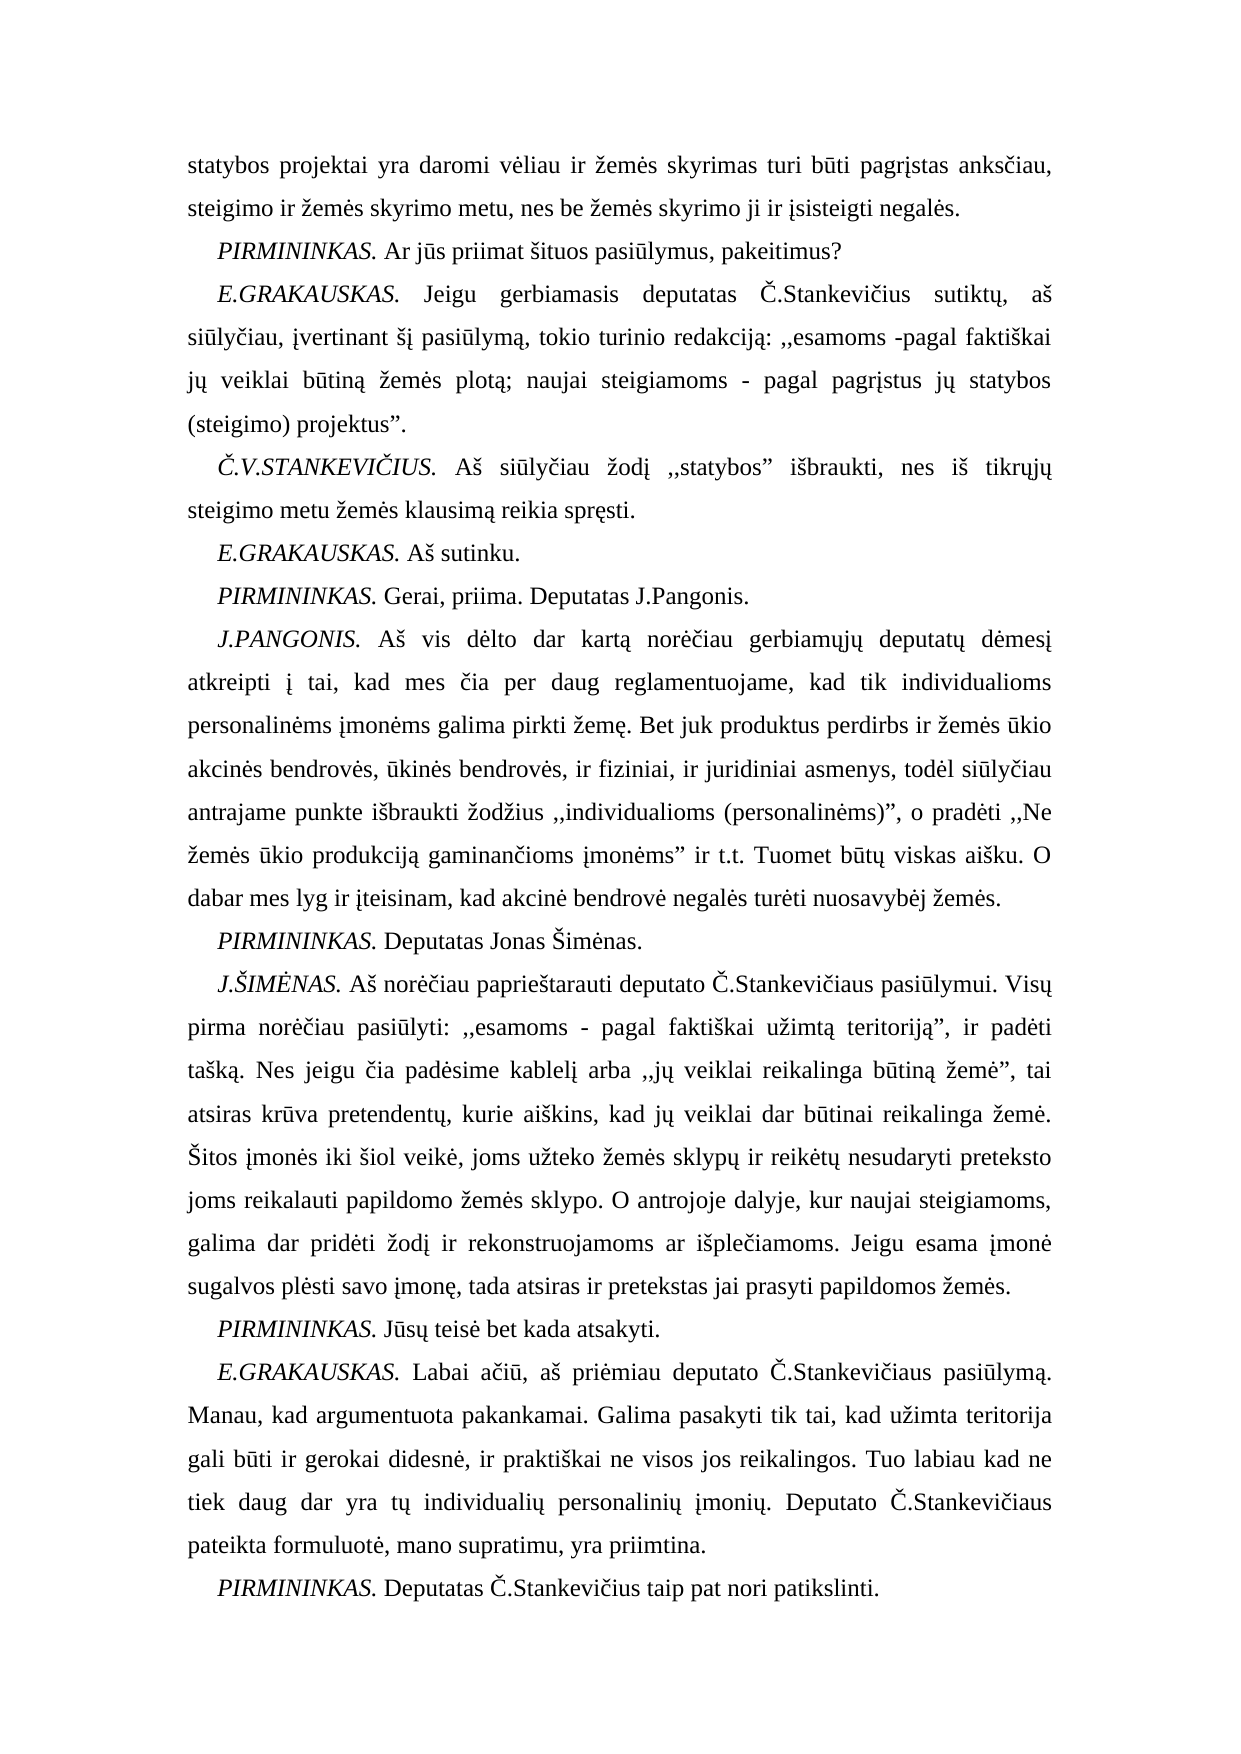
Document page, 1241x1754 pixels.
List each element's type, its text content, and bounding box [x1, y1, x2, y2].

text PIRMININKAS. Deputatas Jonas Šimėnas. [187, 926, 1053, 955]
text statybos projektai yra daromi vėliau ir žemės skyrimas turi būti pagrįstas anksčiau, steigimo ir žemės skyrimo metu, nes be žemės skyrimo ji ir įsisteigti negalės. [187, 150, 1053, 222]
text PIRMININKAS. Deputatas Č.Stankevičius taip pat nori patikslinti. [187, 1573, 1053, 1602]
text PIRMININKAS. Ar jūs priimat šituos pasiūlymus, pakeitimus? [187, 236, 1053, 265]
text J.PANGONIS. Aš vis dėlto dar kartą norėčiau gerbiamųjų deputatų dėmesį atkreipti į tai, kad mes čia per daug reglamentuojame, kad tik individualioms personalinėms įmonėms galima pirkti žemę. Bet juk produktus perdirbs ir žemės ūkio akcinės bendrovės, ūkinės bendrovės, ir fiziniai, ir juridiniai asmenys, todėl siūlyčiau antrajame punkte išbraukti žodžius ,,individualioms (personalinėms)”, o pradėti ,,Ne žemės ūkio produkciją gaminančioms įmonėms” ir t.t. Tuomet būtų viskas aišku. O dabar mes lyg ir įteisinam, kad akcinė bendrovė negalės turėti nuosavybėj žemės. [187, 624, 1053, 912]
text PIRMININKAS. Jūsų teisė bet kada atsakyti. [187, 1314, 1053, 1343]
text E.GRAKAUSKAS. Labai ačiū, aš priėmiau deputato Č.Stankevičiaus pasiūlymą. Manau, kad argumentuota pakankamai. Galima pasakyti tik tai, kad užimta teritorija gali būti ir gerokai didesnė, ir praktiškai ne visos jos reikalingos. Tuo labiau kad ne tiek daug dar yra tų individualių personalinių įmonių. Deputato Č.Stankevičiaus pateikta formuluotė, mano supratimu, yra priimtina. [187, 1357, 1053, 1559]
text PIRMININKAS. Gerai, priima. Deputatas J.Pangonis. [187, 581, 1053, 610]
text E.GRAKAUSKAS. Aš sutinku. [187, 538, 1053, 567]
text Č.V.STANKEVIČIUS. Aš siūlyčiau žodį ,,statybos” išbraukti, nes iš tikrųjų steigimo metu žemės klausimą reikia spręsti. [187, 452, 1053, 524]
text E.GRAKAUSKAS. Jeigu gerbiamasis deputatas Č.Stankevičius sutiktų, aš siūlyčiau, įvertinant šį pasiūlymą, tokio turinio redakciją: ,,esamoms -pagal faktiškai jų veiklai būtiną žemės plotą; naujai steigiamoms - pagal pagrįstus jų statybos (steigimo) projektus”. [187, 279, 1053, 437]
text J.ŠIMĖNAS. Aš norėčiau paprieštarauti deputato Č.Stankevičiaus pasiūlymui. Visų pirma norėčiau pasiūlyti: ,,esamoms - pagal faktiškai užimtą teritoriją”, ir padėti tašką. Nes jeigu čia padėsime kablelį arba ,,jų veiklai reikalinga būtiną žemė”, tai atsiras krūva pretendentų, kurie aiškins, kad jų veiklai dar būtinai reikalinga žemė. Šitos įmonės iki šiol veikė, joms užteko žemės sklypų ir reikėtų nesudaryti preteksto joms reikalauti papildomo žemės sklypo. O antrojoje dalyje, kur naujai steigiamoms, galima dar pridėti žodį ir rekonstruojamoms ar išplečiamoms. Jeigu esama įmonė sugalvos plėsti savo įmonę, tada atsiras ir pretekstas jai prasyti papildomos žemės. [187, 969, 1053, 1300]
